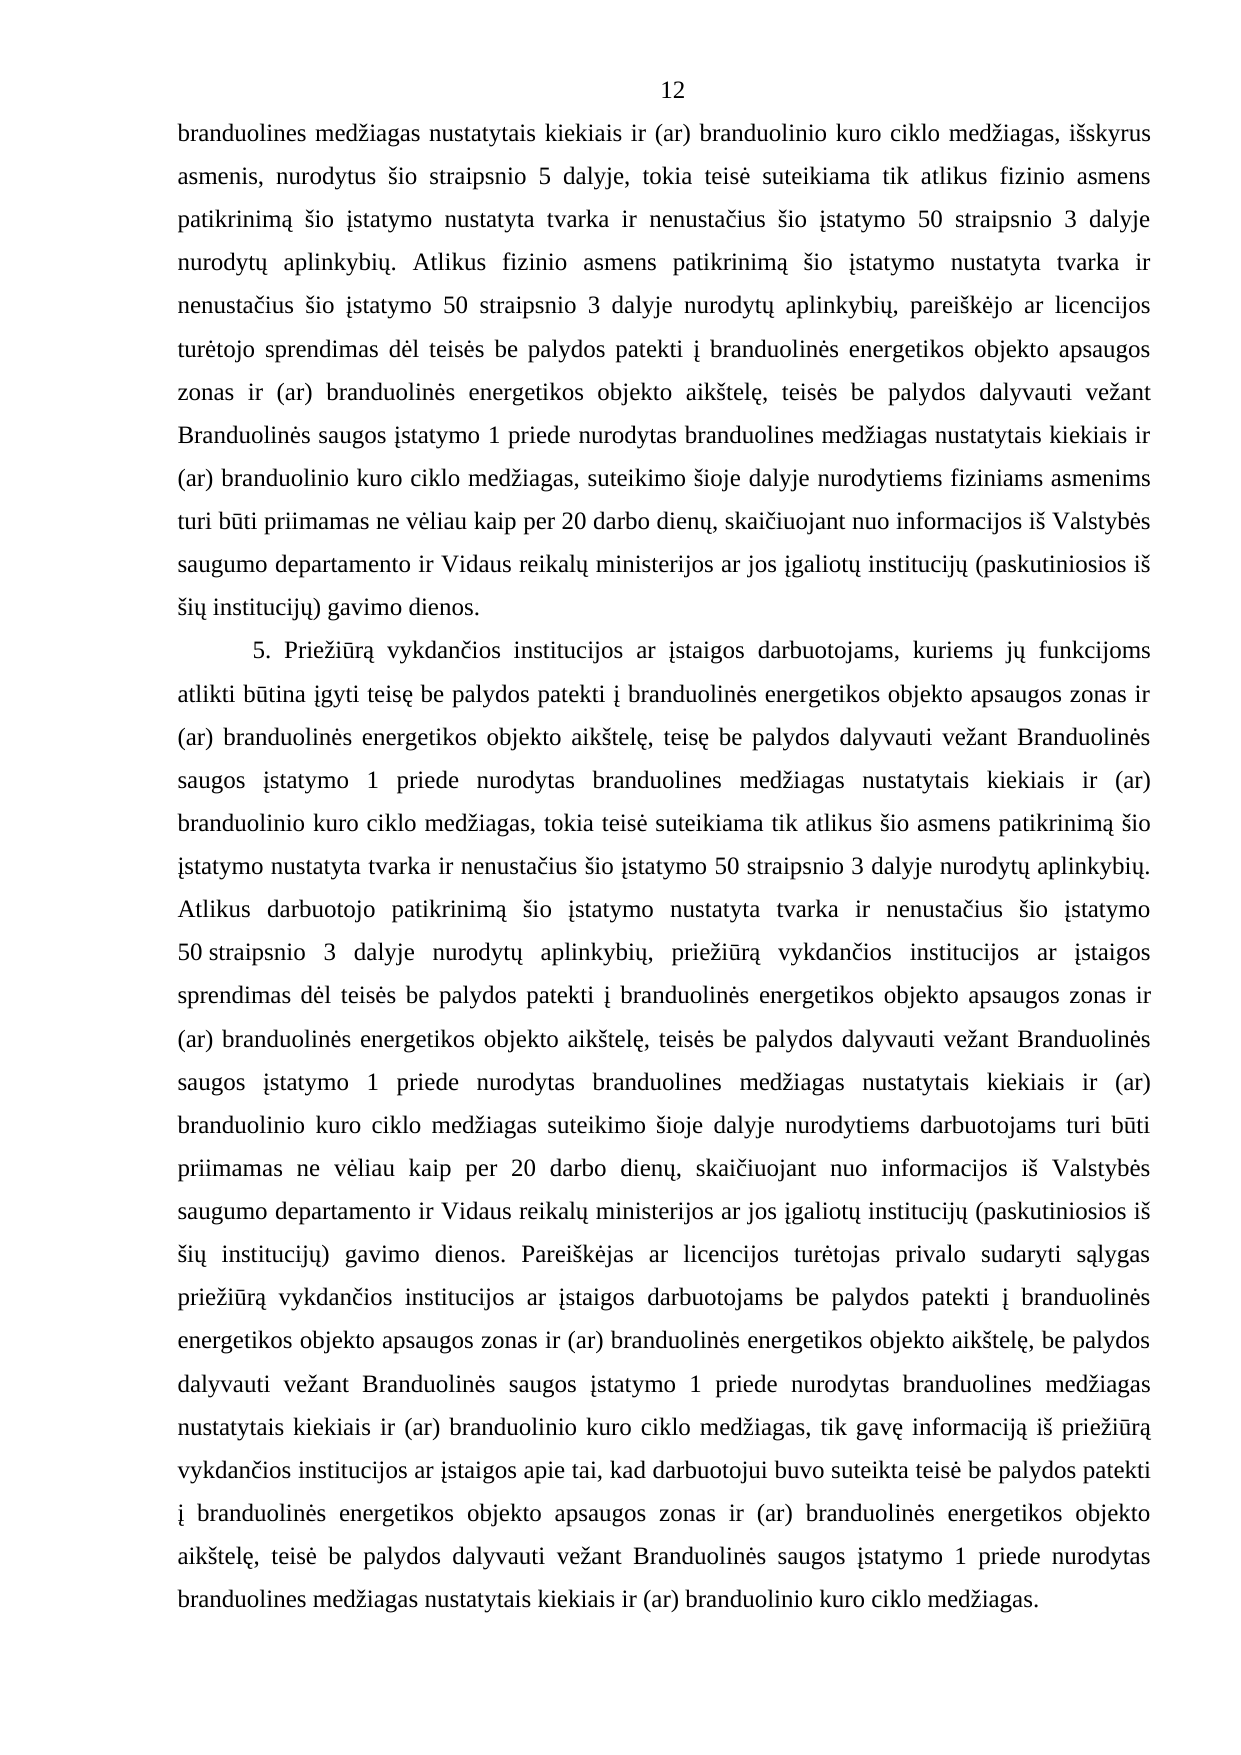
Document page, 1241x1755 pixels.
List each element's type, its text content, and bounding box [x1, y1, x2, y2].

text 5. Priežiūrą vykdančios institucijos ar įstaigos darbuotojams, kuriems jų funkcijoms atlikti būtina įgyti teisę be palydos patekti į branduolinės energetikos objekto apsaugos zonas ir (ar) branduolinės energetikos objekto aikštelę, teisę be palydos dalyvauti vežant Branduolinės saugos įstatymo 1 priede nurodytas branduolines medžiagas nustatytais kiekiais ir (ar) branduolinio kuro ciklo medžiagas, tokia teisė suteikiama tik atlikus šio asmens patikrinimą šio įstatymo nustatyta tvarka ir nenustačius šio įstatymo 50 straipsnio 3 dalyje nurodytų aplinkybių. Atlikus darbuotojo patikrinimą šio įstatymo nustatyta tvarka ir nenustačius šio įstatymo 50 straipsnio 3 dalyje nurodytų aplinkybių, priežiūrą vykdančios institucijos ar įstaigos sprendimas dėl teisės be palydos patekti į branduolinės energetikos objekto apsaugos zonas ir (ar) branduolinės energetikos objekto aikštelę, teisės be palydos dalyvauti vežant Branduolinės saugos įstatymo 1 priede nurodytas branduolines medžiagas nustatytais kiekiais ir (ar) branduolinio kuro ciklo medžiagas suteikimo šioje dalyje nurodytiems darbuotojams turi būti priimamas ne vėliau kaip per 20 darbo dienų, skaičiuojant nuo informacijos iš Valstybės saugumo departamento ir Vidaus reikalų ministerijos ar jos įgaliotų institucijų (paskutiniosios iš šių institucijų) gavimo dienos. Pareiškėjas ar licencijos turėtojas privalo sudaryti sąlygas priežiūrą vykdančios institucijos ar įstaigos darbuotojams be palydos patekti į branduolinės energetikos objekto apsaugos zonas ir (ar) branduolinės energetikos objekto aikštelę, be palydos dalyvauti vežant Branduolinės saugos įstatymo 1 priede nurodytas branduolines medžiagas nustatytais kiekiais ir (ar) branduolinio kuro ciklo medžiagas, tik gavę informaciją iš priežiūrą vykdančios institucijos ar įstaigos apie tai, kad darbuotojui buvo suteikta teisė be palydos patekti į branduolinės energetikos objekto apsaugos zonas ir (ar) branduolinės energetikos objekto aikštelę, teisė be palydos dalyvauti vežant Branduolinės saugos įstatymo 1 priede nurodytas branduolines medžiagas nustatytais kiekiais ir (ar) branduolinio kuro ciklo medžiagas. [177, 636, 1152, 1613]
text branduolines medžiagas nustatytais kiekiais ir (ar) branduolinio kuro ciklo medžiagas, išskyrus asmenis, nurodytus šio straipsnio 5 dalyje, tokia teisė suteikiama tik atlikus fizinio asmens patikrinimą šio įstatymo nustatyta tvarka ir nenustačius šio įstatymo 50 straipsnio 3 dalyje nurodytų aplinkybių. Atlikus fizinio asmens patikrinimą šio įstatymo nustatyta tvarka ir nenustačius šio įstatymo 50 straipsnio 3 dalyje nurodytų aplinkybių, pareiškėjo ar licencijos turėtojo sprendimas dėl teisės be palydos patekti į branduolinės energetikos objekto apsaugos zonas ir (ar) branduolinės energetikos objekto aikštelę, teisės be palydos dalyvauti vežant Branduolinės saugos įstatymo 1 priede nurodytas branduolines medžiagas nustatytais kiekiais ir (ar) branduolinio kuro ciklo medžiagas, suteikimo šioje dalyje nurodytiems fiziniams asmenims turi būti priimamas ne vėliau kaip per 20 darbo dienų, skaičiuojant nuo informacijos iš Valstybės saugumo departamento ir Vidaus reikalų ministerijos ar jos įgaliotų institucijų (paskutiniosios iš šių institucijų) gavimo dienos. [177, 118, 1152, 621]
